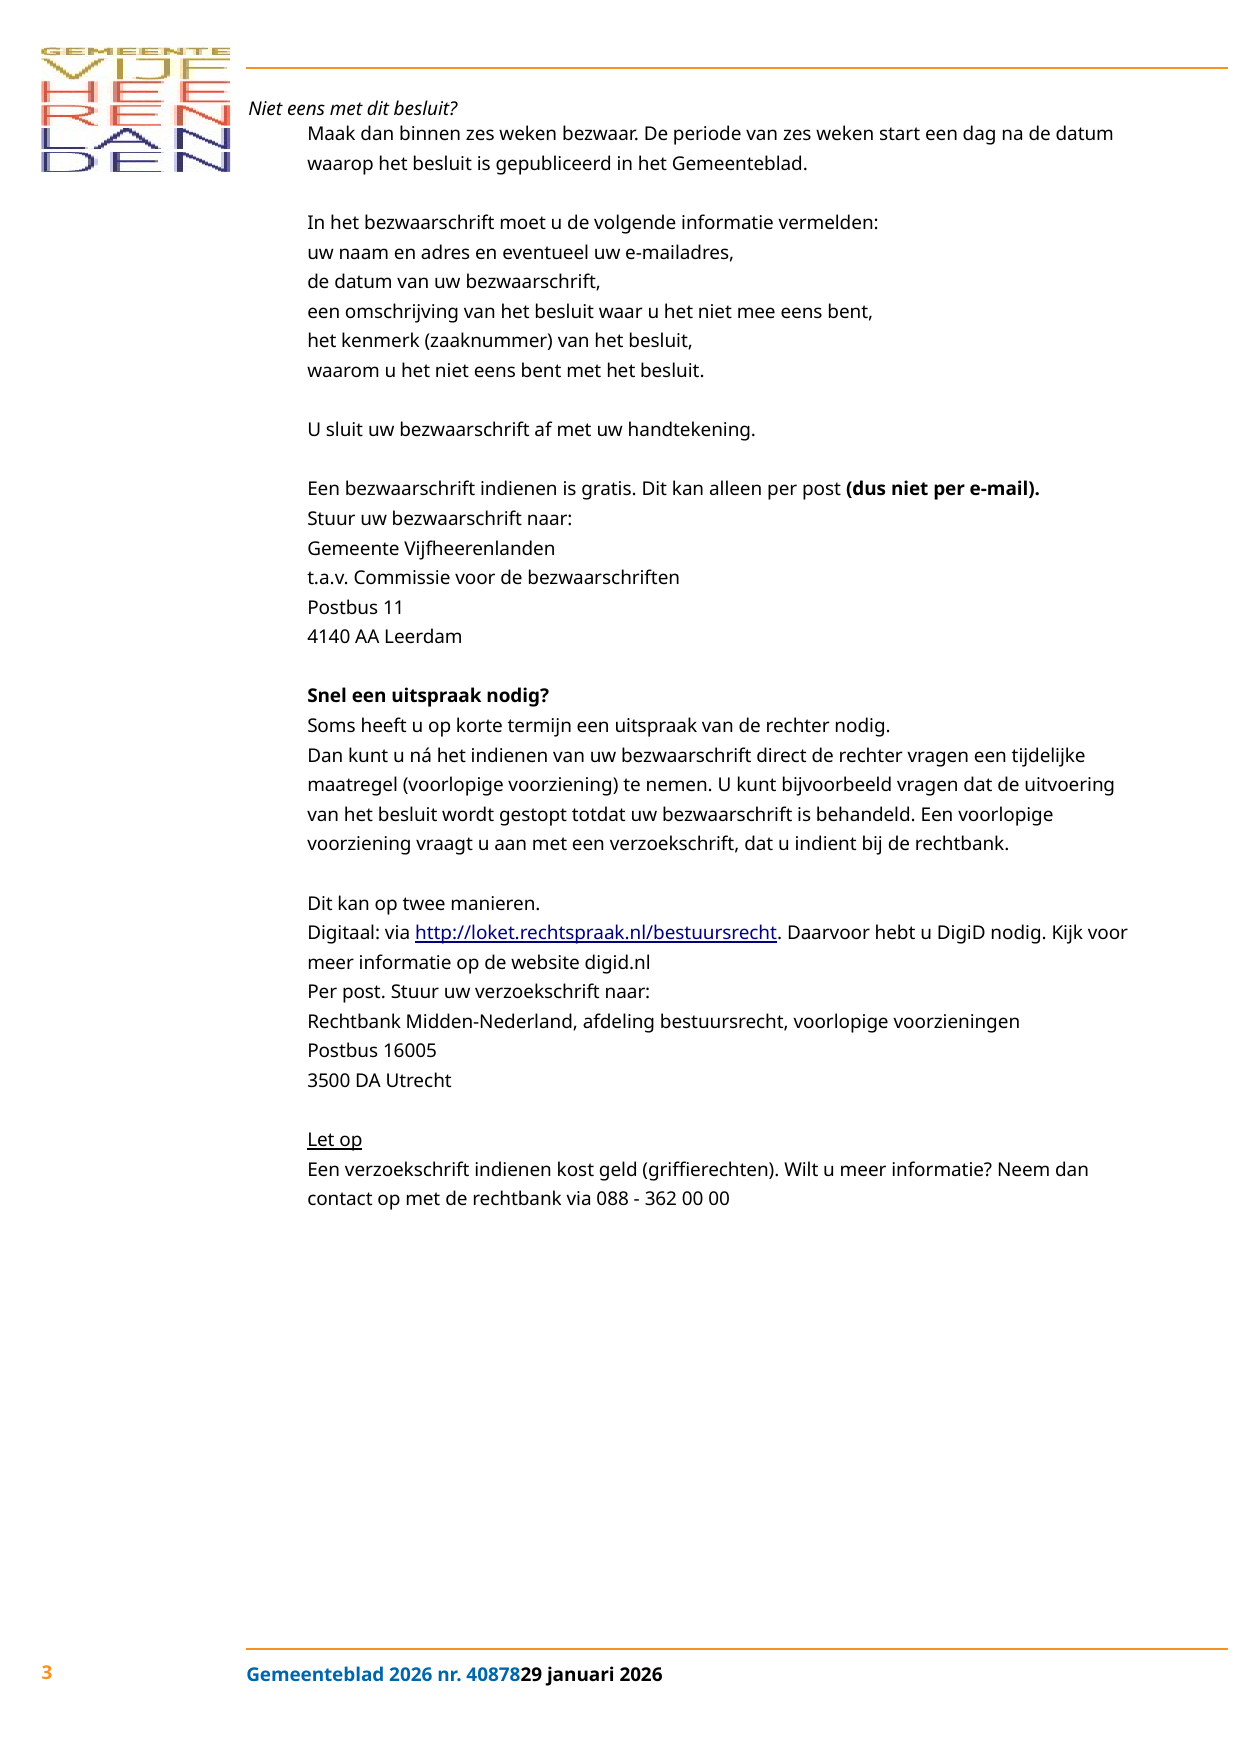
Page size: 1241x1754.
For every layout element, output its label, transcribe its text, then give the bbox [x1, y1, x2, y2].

list Postbus 11 [248, 594, 1152, 619]
list Gemeente Vijfheerenlanden [248, 535, 1152, 560]
list Rechtbank Midden-Nederland, afdeling bestuursrecht, voorlopige voorzieningen [248, 1008, 1152, 1034]
text Niet eens met dit besluit? [248, 95, 1152, 121]
list Soms heeft u op korte termijn een uitspraak van de rechter nodig. [248, 712, 1152, 738]
list Per post. Stuur uw verzoekschrift naar: [248, 978, 1152, 1004]
list 4140 AA Leerdam [248, 623, 1152, 649]
list Een verzoekschrift indienen kost geld (griffierechten). Wilt u meer informatie? Neem dan contact op met de rechtbank via 088 - 362 00 00 [248, 1156, 1152, 1211]
list In het bezwaarschrift moet u de volgende informatie vermelden: [248, 209, 1152, 235]
list 3500 DA Utrecht [248, 1067, 1152, 1093]
list Digitaal: via http://loket.rechtspraak.nl/bestuursrecht. Daarvoor hebt u DigiD nodig. Kijk voor meer informatie op de website digid.nl [248, 919, 1152, 974]
list Let op [248, 1126, 1152, 1152]
list Dit kan op twee manieren. [248, 890, 1152, 915]
list Maak dan binnen zes weken bezwaar. De periode van zes weken start een dag na de datum waarop het besluit is gepubliceerd in het Gemeenteblad. [248, 121, 1152, 176]
list Postbus 16005 [248, 1038, 1152, 1063]
list Snel een uitspraak nodig? [248, 683, 1152, 708]
list t.a.v. Commissie voor de bezwaarschriften [248, 564, 1152, 590]
list uw naam en adres en eventueel uw e-mailadres, [248, 239, 1152, 264]
list Een bezwaarschrift indienen is gratis. Dit kan alleen per post (dus niet per e-mail). [248, 476, 1152, 501]
list U sluit uw bezwaarschrift af met uw handtekening. [248, 416, 1152, 442]
list waarom u het niet eens bent met het besluit. [248, 357, 1152, 383]
picture [41, 47, 231, 172]
list Dan kunt u ná het indienen van uw bezwaarschrift direct de rechter vragen een tijdelijke maatregel (voorlopige voorziening) te nemen. U kunt bijvoorbeeld vragen dat de uitvoering van het besluit wordt gestopt totdat uw bezwaarschrift is behandeld. Een voorlopige voorziening vraagt u aan met een verzoekschrift, dat u indient bij de rechtbank. [248, 742, 1152, 856]
list het kenmerk (zaaknummer) van het besluit, [248, 328, 1152, 353]
list een omschrijving van het besluit waar u het niet mee eens bent, [248, 298, 1152, 324]
list Stuur uw bezwaarschrift naar: [248, 505, 1152, 531]
list de datum van uw bezwaarschrift, [248, 268, 1152, 294]
